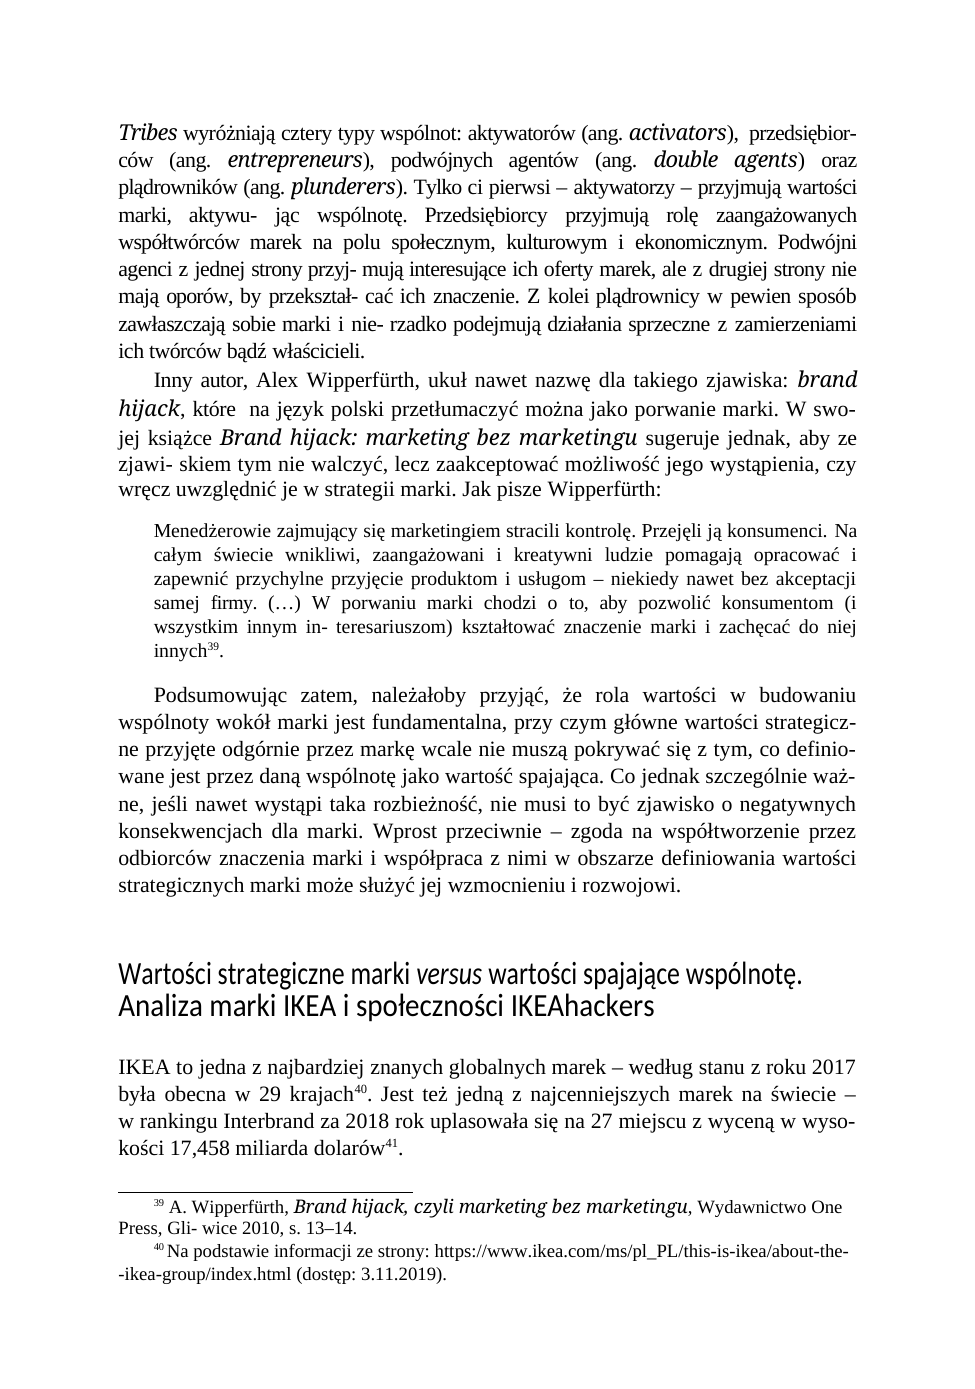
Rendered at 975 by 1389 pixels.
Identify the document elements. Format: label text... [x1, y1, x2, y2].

text 40 Na podstawie informacji ze strony: https://www.ikea.com/ms/pl_PL/this-is-ikea/about-the- [153, 1240, 869, 1261]
text Inny autor, Alex Wipperfürth, ukuł nawet nazwę dla takiego zjawiska: brand hijack, które na język polski przetłumaczyć można jako porwanie marki. W swo- jej książce Brand hijack: marketing bez marketingu sugeruje jednak, aby ze zjawi- skiem tym nie walczyć, lecz zaakceptować możliwość jego wystąpienia, czy wręcz uwzględnić je w strategii marki. Jak pisze Wipperfürth: [118, 364, 857, 501]
text Podsumowując zatem, należałoby przyjąć, że rola wartości w budowaniu wspólnoty wokół marki jest fundamentalna, przy czym główne wartości strategicz- ne przyjęte odgórnie przez markę wcale nie muszą pokrywać się z tym, co definio- wane jest przez daną wspólnotę jako wartość spajająca. Co jednak szczególnie waż- ne, jeśli nawet wystąpi taka rozbieżność, nie musi to być zjawisko o negatywnych konsekwencjach dla marki. Wprost przeciwnie – zgoda na współtworzenie przez odbiorców znaczenia marki i współpraca z nimi w obszarze definiowania wartości strategicznych marki może służyć jej wzmocnieniu i rozwojowi. [118, 682, 857, 897]
subtitle Wartości strategiczne marki versus wartości spajające wspólnotę. Analiza marki IKEA i społeczności IKEAhackers [118, 958, 869, 1025]
text 39 A. Wipperfürth, Brand hijack, czyli marketing bez marketingu, Wydawnictwo One Press, Gli- wice 2010, s. 13–14. [118, 1193, 869, 1239]
text Tribes wyróżniają cztery typy wspólnot: aktywatorów (ang. activators), przedsiębior- ców (ang. entrepreneurs), podwójnych agentów (ang. double agents) oraz plądrowników (ang. plunderers). Tylko ci pierwsi – aktywatorzy – przyjmują wartości marki, aktywu- jąc wspólnotę. Przedsiębiorcy przyjmują rolę zaangażowanych współtwórców marek na polu społecznym, kulturowym i ekonomicznym. Podwójni agenci z jednej strony przyj- mują interesujące ich oferty marek, ale z drugiej strony nie mają oporów, by przekształ- cać ich znaczenie. Z kolei plądrownicy w pewien sposób zawłaszczają sobie marki i nie- rzadko podejmują działania sprzeczne z zamierzeniami ich twórców bądź właścicieli. [118, 118, 857, 364]
text IKEA to jedna z najbardziej znanych globalnych marek – według stanu z roku 2017 była obecna w 29 krajach40. Jest też jedną z najcenniejszych marek na świecie – w rankingu Interbrand za 2018 rok uplasowała się na 27 miejscu z wyceną w wyso- kości 17,458 miliarda dolarów41. [118, 1054, 857, 1161]
text -ikea-group/index.html (dostęp: 3.11.2019). [118, 1262, 869, 1284]
text Menedżerowie zajmujący się marketingiem stracili kontrolę. Przejęli ją konsumenci. Na całym świecie wnikliwi, zaangażowani i kreatywni ludzie pomagają opracować i zapewnić przychylne przyjęcie produktom i usługom – niekiedy nawet bez akceptacji samej firmy. (…) W porwaniu marki chodzi o to, aby pozwolić konsumentom (i wszystkim innym in- teresariuszom) kształtować znaczenie marki i zachęcać do niej innych39. [153, 519, 857, 661]
